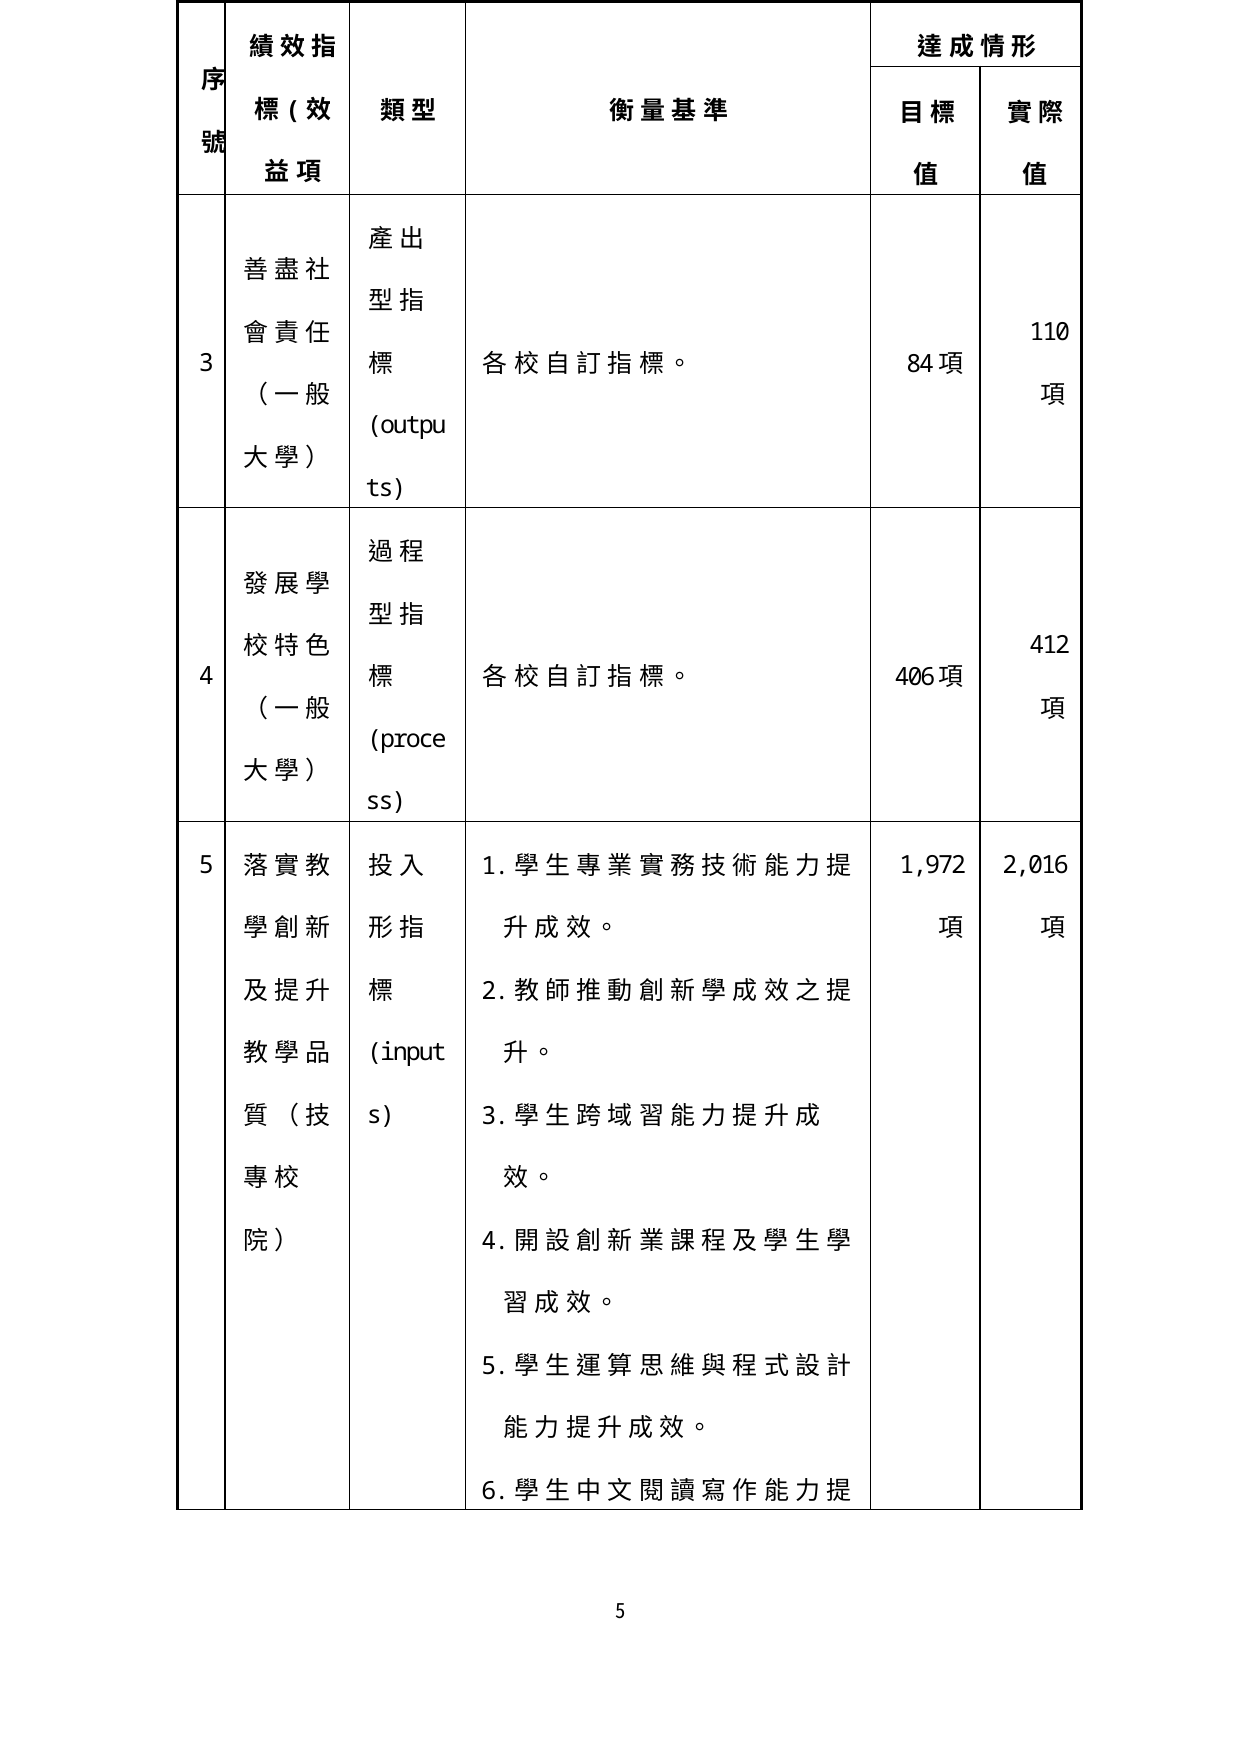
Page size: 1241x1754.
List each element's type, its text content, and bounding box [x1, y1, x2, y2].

table_cell 發展學校特色（一般大學） [226, 508, 349, 821]
table_cell 4 [179, 508, 224, 821]
table_cell 1.學生專業實務技術能力提升成效。 2.教師推動創新學成效之提升。 3.學生跨域習能力提升成效。 4.開設創新業課程及學生學習成效。 5.學生運算思維與程式設計能力提升成效。 6.學生中文閱讀寫作能力提 [466, 822, 870, 1509]
table_header 序號 [179, 3, 224, 194]
table_cell 1,972項 [871, 822, 979, 1509]
table_cell 各校自訂指標。 [466, 508, 870, 821]
table_cell 2,016項 [981, 822, 1080, 1509]
table_cell 各校自訂指標。 [466, 195, 870, 507]
table_header 達成情形 [871, 3, 1080, 66]
table_cell 406項 [871, 508, 979, 821]
table_cell 412項 [981, 508, 1080, 821]
table_cell 產出型指標(outputs) [350, 195, 465, 507]
table_cell 落實教學創新及提升教學品質（技專校院） [226, 822, 349, 1509]
table_header 類型 [350, 3, 465, 194]
table_cell 3 [179, 195, 224, 507]
table_cell 善盡社會責任（一般大學） [226, 195, 349, 507]
table_cell 投入形指標(inputs) [350, 822, 465, 1509]
table_cell 實際值 [981, 67, 1080, 194]
table_header 衡量基準 [466, 3, 870, 194]
table_header 績效指標(效益項目) [226, 3, 349, 194]
table_cell 84項 [871, 195, 979, 507]
table_cell 110項 [981, 195, 1080, 507]
table_cell 5 [179, 822, 224, 1509]
table_cell 目標值 [871, 67, 979, 194]
table_cell 過程型指標(process) [350, 508, 465, 821]
